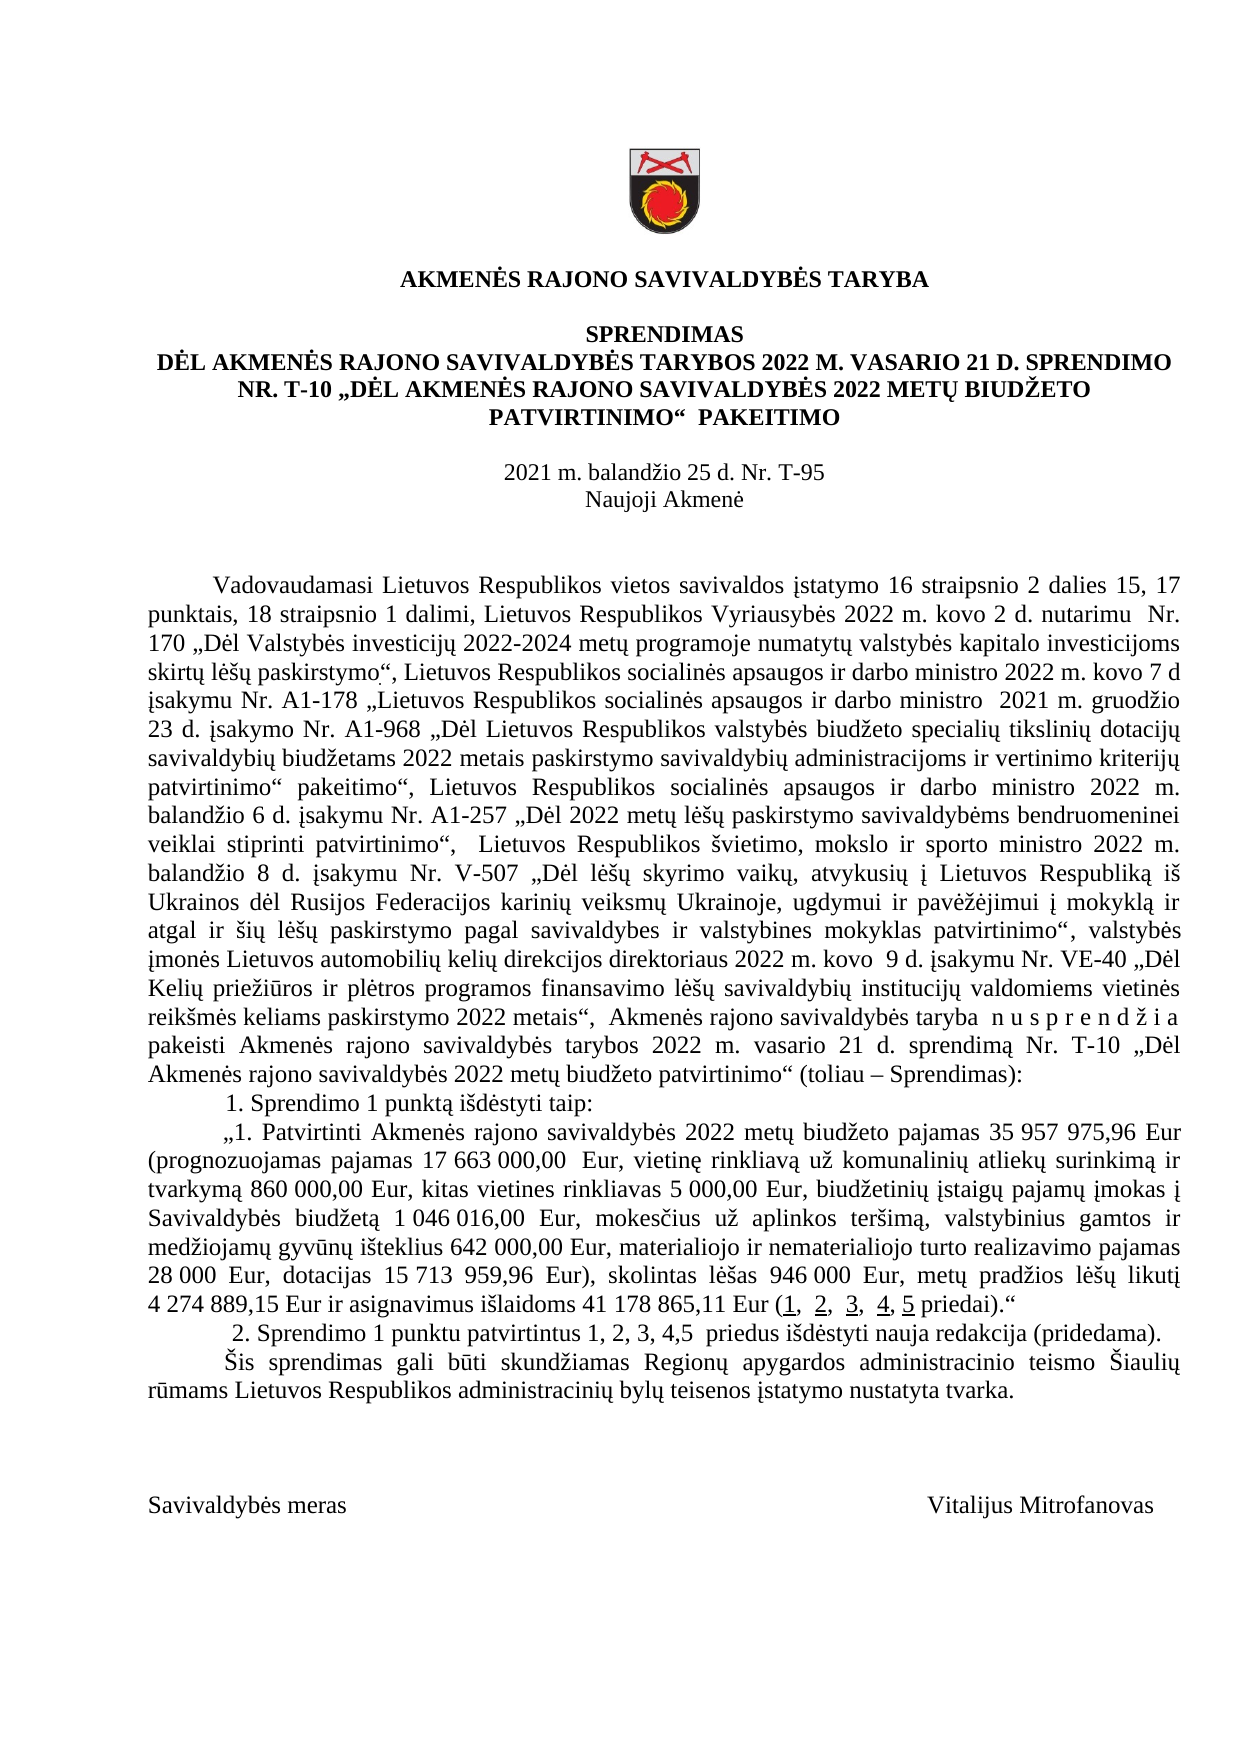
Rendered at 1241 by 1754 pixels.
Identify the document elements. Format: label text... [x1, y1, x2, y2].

text Naujoji Akmenė [148, 486, 1181, 513]
subtitle 1. Sprendimo 1 punktą išdėstyti taip: [148, 1088, 1181, 1117]
text SPRENDIMAS [148, 320, 1181, 347]
text AKMENĖS RAJONO SAVIVALDYBĖS TARYBA [148, 265, 1181, 292]
text 2021 m. balandžio 25 d. Nr. T-95 [148, 458, 1181, 486]
text Vadovaudamasi Lietuvos Respublikos vietos savivaldos įstatymo 16 straipsnio 2 dalies 15, 17 punktais, 18 straipsnio 1 dalimi, Lietuvos Respublikos Vyriausybės 2022 m. kovo 2 d. nutarimu Nr. 170 „Dėl Valstybės investicijų 2022-2024 metų programoje numatytų valstybės kapitalo investicijoms skirtų lėšų paskirstymoׅ“, Lietuvos Respublikos socialinės apsaugos ir darbo ministro 2022 m. kovo 7 d įsakymu Nr. A1-178 „Lietuvos Respublikos socialinės apsaugos ir darbo ministro 2021 m. gruodžio 23 d. įsakymo Nr. A1-968 „Dėl Lietuvos Respublikos valstybės biudžeto specialių tikslinių dotacijų savivaldybių biudžetams 2022 metais paskirstymo savivaldybių administracijoms ir vertinimo kriterijų patvirtinimo“ pakeitimo“, Lietuvos Respublikos socialinės apsaugos ir darbo ministro 2022 m. balandžio 6 d. įsakymu Nr. A1-257 „Dėl 2022 metų lėšų paskirstymo savivaldybėms bendruomeninei veiklai stiprinti patvirtinimo“, Lietuvos Respublikos švietimo, mokslo ir sporto ministro 2022 m. balandžio 8 d. įsakymu Nr. V-507 „Dėl lėšų skyrimo vaikų, atvykusių į Lietuvos Respubliką iš Ukrainos dėl Rusijos Federacijos karinių veiksmų Ukrainoje, ugdymui ir pavėžėjimui į mokyklą ir atgal ir šių lėšų paskirstymo pagal savivaldybes ir valstybines mokyklas patvirtinimo“, valstybės įmonės Lietuvos automobilių kelių direkcijos direktoriaus 2022 m. kovo 9 d. įsakymu Nr. VE-40 „Dėl Kelių priežiūros ir plėtros programos finansavimo lėšų savivaldybių institucijų valdomiems vietinės reikšmės keliams paskirstymo 2022 metais“, Akmenės rajono savivaldybės taryba n u s p r e n d ž i a pakeisti Akmenės rajono savivaldybės tarybos 2022 m. vasario 21 d. sprendimą Nr. T-10 „Dėl Akmenės rajono savivaldybės 2022 metų biudžeto patvirtinimo“ (toliau – Sprendimas): [148, 571, 1181, 1088]
text Šis sprendimas gali būti skundžiamas Regionų apygardos administracinio teismo Šiaulių rūmams Lietuvos Respublikos administracinių bylų teisenos įstatymo nustatyta tvarka. [148, 1347, 1181, 1404]
subtitle 2. Sprendimo 1 punktu patvirtintus 1, 2, 3, 4,5 priedus išdėstyti nauja redakcija (pridedama). [148, 1318, 1181, 1347]
text Savivaldybės meras Vitalijus Mitrofanovas [148, 1491, 1181, 1519]
text „1. Patvirtinti Akmenės rajono savivaldybės 2022 metų biudžeto pajamas 35 957 975,96 Eur (prognozuojamas pajamas 17 663 000,00 Eur, vietinę rinkliavą už komunalinių atliekų surinkimą ir tvarkymą 860 000,00 Eur, kitas vietines rinkliavas 5 000,00 Eur, biudžetinių įstaigų pajamų įmokas į Savivaldybės biudžetą 1 046 016,00 Eur, mokesčius už aplinkos teršimą, valstybinius gamtos ir medžiojamų gyvūnų išteklius 642 000,00 Eur, materialiojo ir nematerialiojo turto realizavimo pajamas 28 000 Eur, dotacijas 15 713 959,96 Eur), skolintas lėšas 946 000 Eur, metų pradžios lėšų likutį 4 274 889,15 Eur ir asignavimus išlaidoms 41 178 865,11 Eur (1, 2, 3, 4, 5 priedai).“ [148, 1117, 1181, 1318]
text DĖL AKMENĖS RAJONO SAVIVALDYBĖS TARYBOS 2022 M. VASARIO 21 D. SPRENDIMO NR. T-10 „DĖL AKMENĖS RAJONO SAVIVALDYBĖS 2022 METŲ BIUDŽETO PATVIRTINIMO“ PAKEITIMO [148, 347, 1181, 430]
